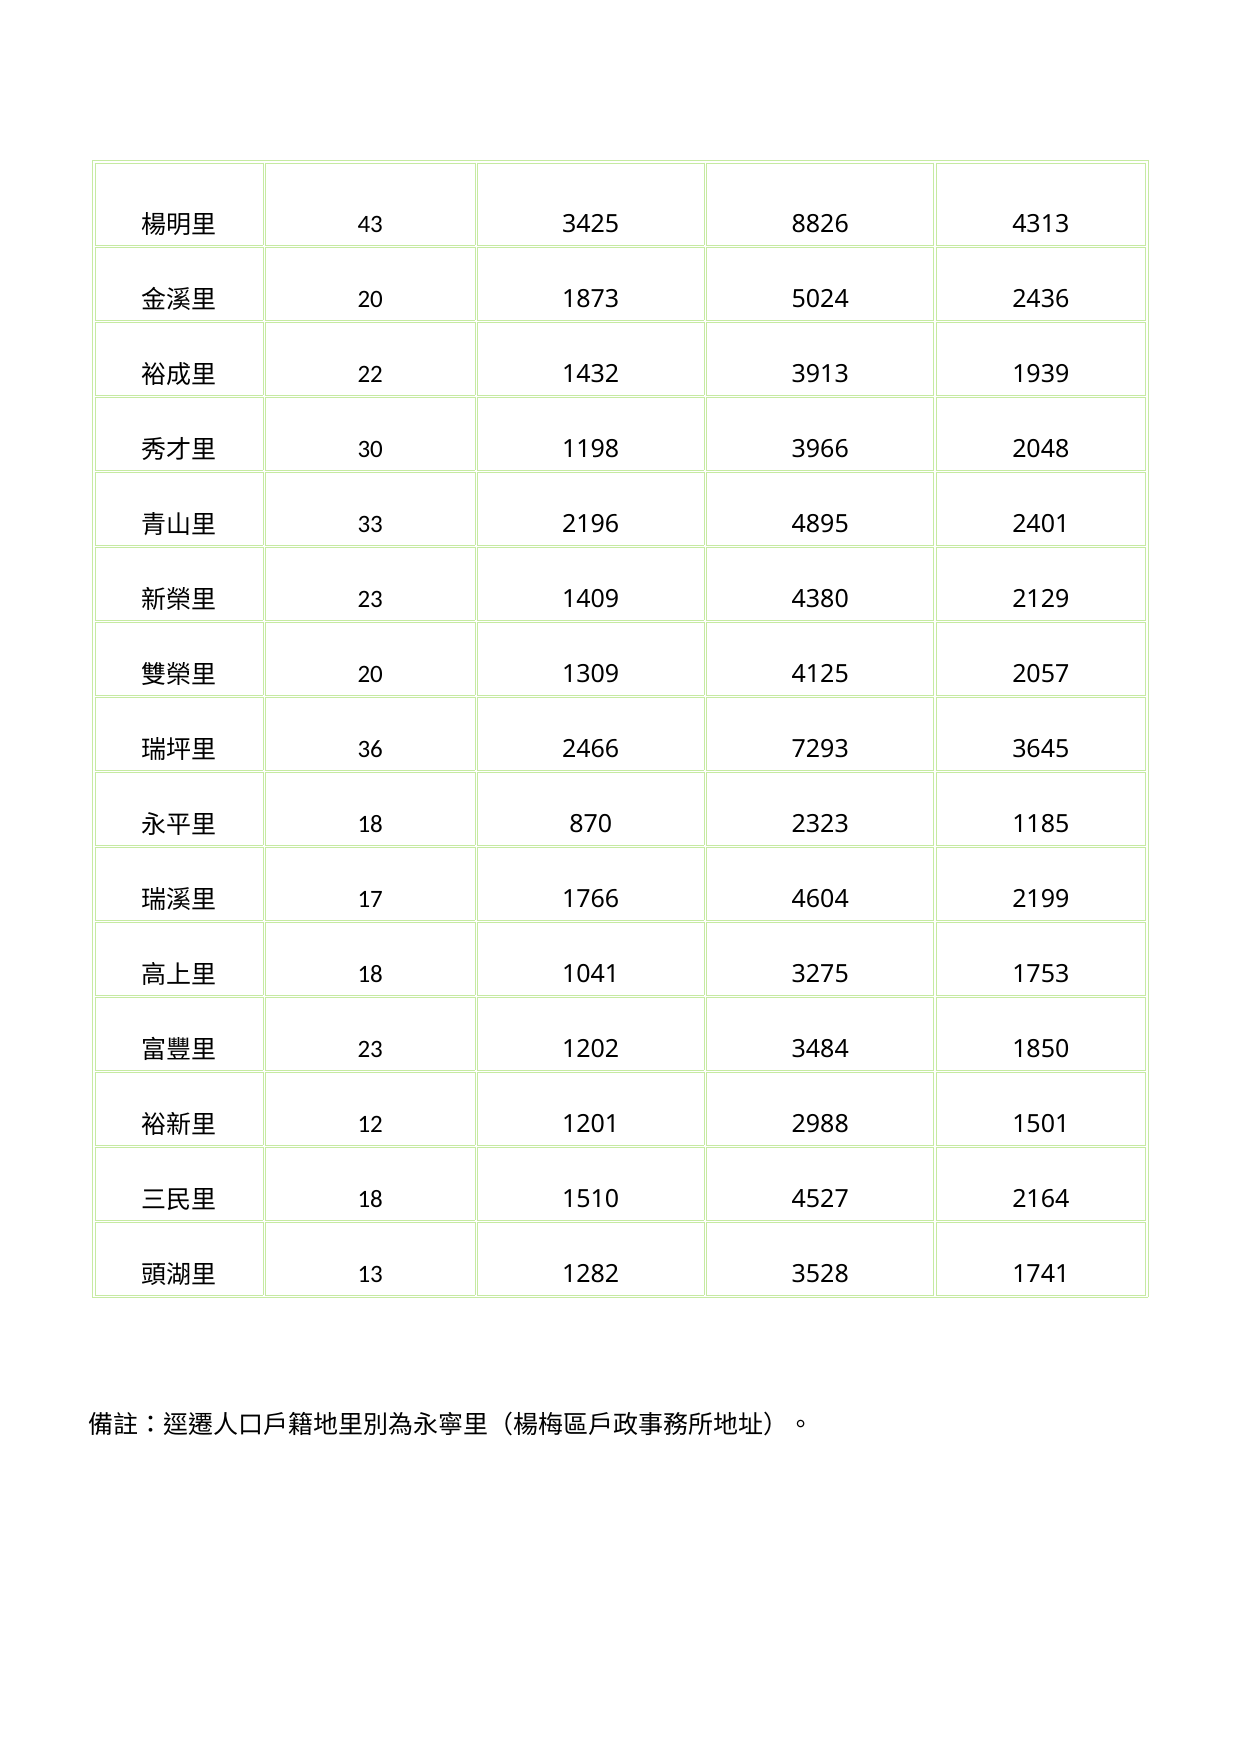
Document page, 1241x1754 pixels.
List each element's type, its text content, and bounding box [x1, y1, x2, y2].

table_cell 2164 [937, 1148, 1145, 1220]
table_cell 18 [266, 1148, 475, 1220]
table_cell 33 [266, 473, 475, 545]
table_cell 1753 [937, 923, 1145, 995]
table_cell 3425 [478, 164, 704, 245]
table_cell 裕新里 [96, 1073, 263, 1145]
table_cell 3484 [707, 998, 933, 1070]
table_cell 2466 [478, 698, 704, 770]
table_cell 18 [266, 773, 475, 845]
table_cell 43 [266, 164, 475, 245]
table_cell 3275 [707, 923, 933, 995]
table_cell 2199 [937, 848, 1145, 920]
table_cell 20 [266, 248, 475, 320]
table_cell 三民里 [96, 1148, 263, 1220]
table_cell 1741 [937, 1223, 1145, 1295]
table_cell 1185 [937, 773, 1145, 845]
table_cell 18 [266, 923, 475, 995]
table_cell 20 [266, 623, 475, 695]
table_cell 2129 [937, 548, 1145, 620]
table_cell 7293 [707, 698, 933, 770]
table_cell 4527 [707, 1148, 933, 1220]
table_cell 3645 [937, 698, 1145, 770]
table_cell 13 [266, 1223, 475, 1295]
table_cell 1282 [478, 1223, 704, 1295]
table_cell 1202 [478, 998, 704, 1070]
table_cell 頭湖里 [96, 1223, 263, 1295]
table_cell 2323 [707, 773, 933, 845]
table_cell 富豐里 [96, 998, 263, 1070]
table_cell 23 [266, 548, 475, 620]
table_cell 1409 [478, 548, 704, 620]
table_cell 870 [478, 773, 704, 845]
table_header [86, 123, 1154, 1363]
table_cell 36 [266, 698, 475, 770]
table_cell 4895 [707, 473, 933, 545]
table_cell 秀才里 [96, 398, 263, 470]
table_cell 2057 [937, 623, 1145, 695]
table_cell 1041 [478, 923, 704, 995]
table_cell 新榮里 [96, 548, 263, 620]
table_cell 1873 [478, 248, 704, 320]
table_cell 1501 [937, 1073, 1145, 1145]
table_cell 1309 [478, 623, 704, 695]
table_cell 1850 [937, 998, 1145, 1070]
table_cell 高上里 [96, 923, 263, 995]
table_cell 3966 [707, 398, 933, 470]
table_cell 12 [266, 1073, 475, 1145]
table_cell 2436 [937, 248, 1145, 320]
text 備註：逕遷人口戶籍地里別為永寧里（楊梅區戶政事務所地址）。 [89, 1398, 1152, 1435]
table_cell 楊明里 [96, 164, 263, 245]
table_cell 2048 [937, 398, 1145, 470]
table_cell 裕成里 [96, 323, 263, 395]
table_cell 22 [266, 323, 475, 395]
table_cell 雙榮里 [96, 623, 263, 695]
table_cell 1939 [937, 323, 1145, 395]
table_cell 2196 [478, 473, 704, 545]
table_cell 1432 [478, 323, 704, 395]
table_cell 3913 [707, 323, 933, 395]
table_cell 17 [266, 848, 475, 920]
table_cell 30 [266, 398, 475, 470]
table_cell 23 [266, 998, 475, 1070]
table_cell 1510 [478, 1148, 704, 1220]
table_cell 金溪里 [96, 248, 263, 320]
table_cell 4125 [707, 623, 933, 695]
table_cell 4313 [937, 164, 1145, 245]
table_cell 青山里 [96, 473, 263, 545]
table_cell 2988 [707, 1073, 933, 1145]
table_cell 瑞溪里 [96, 848, 263, 920]
table_cell 永平里 [96, 773, 263, 845]
table_cell 瑞坪里 [96, 698, 263, 770]
table_cell 1198 [478, 398, 704, 470]
table_cell 1766 [478, 848, 704, 920]
table_cell 8826 [707, 164, 933, 245]
table_cell 2401 [937, 473, 1145, 545]
table_cell 1201 [478, 1073, 704, 1145]
table_cell 5024 [707, 248, 933, 320]
table_cell 4380 [707, 548, 933, 620]
table_cell 4604 [707, 848, 933, 920]
table_cell 3528 [707, 1223, 933, 1295]
